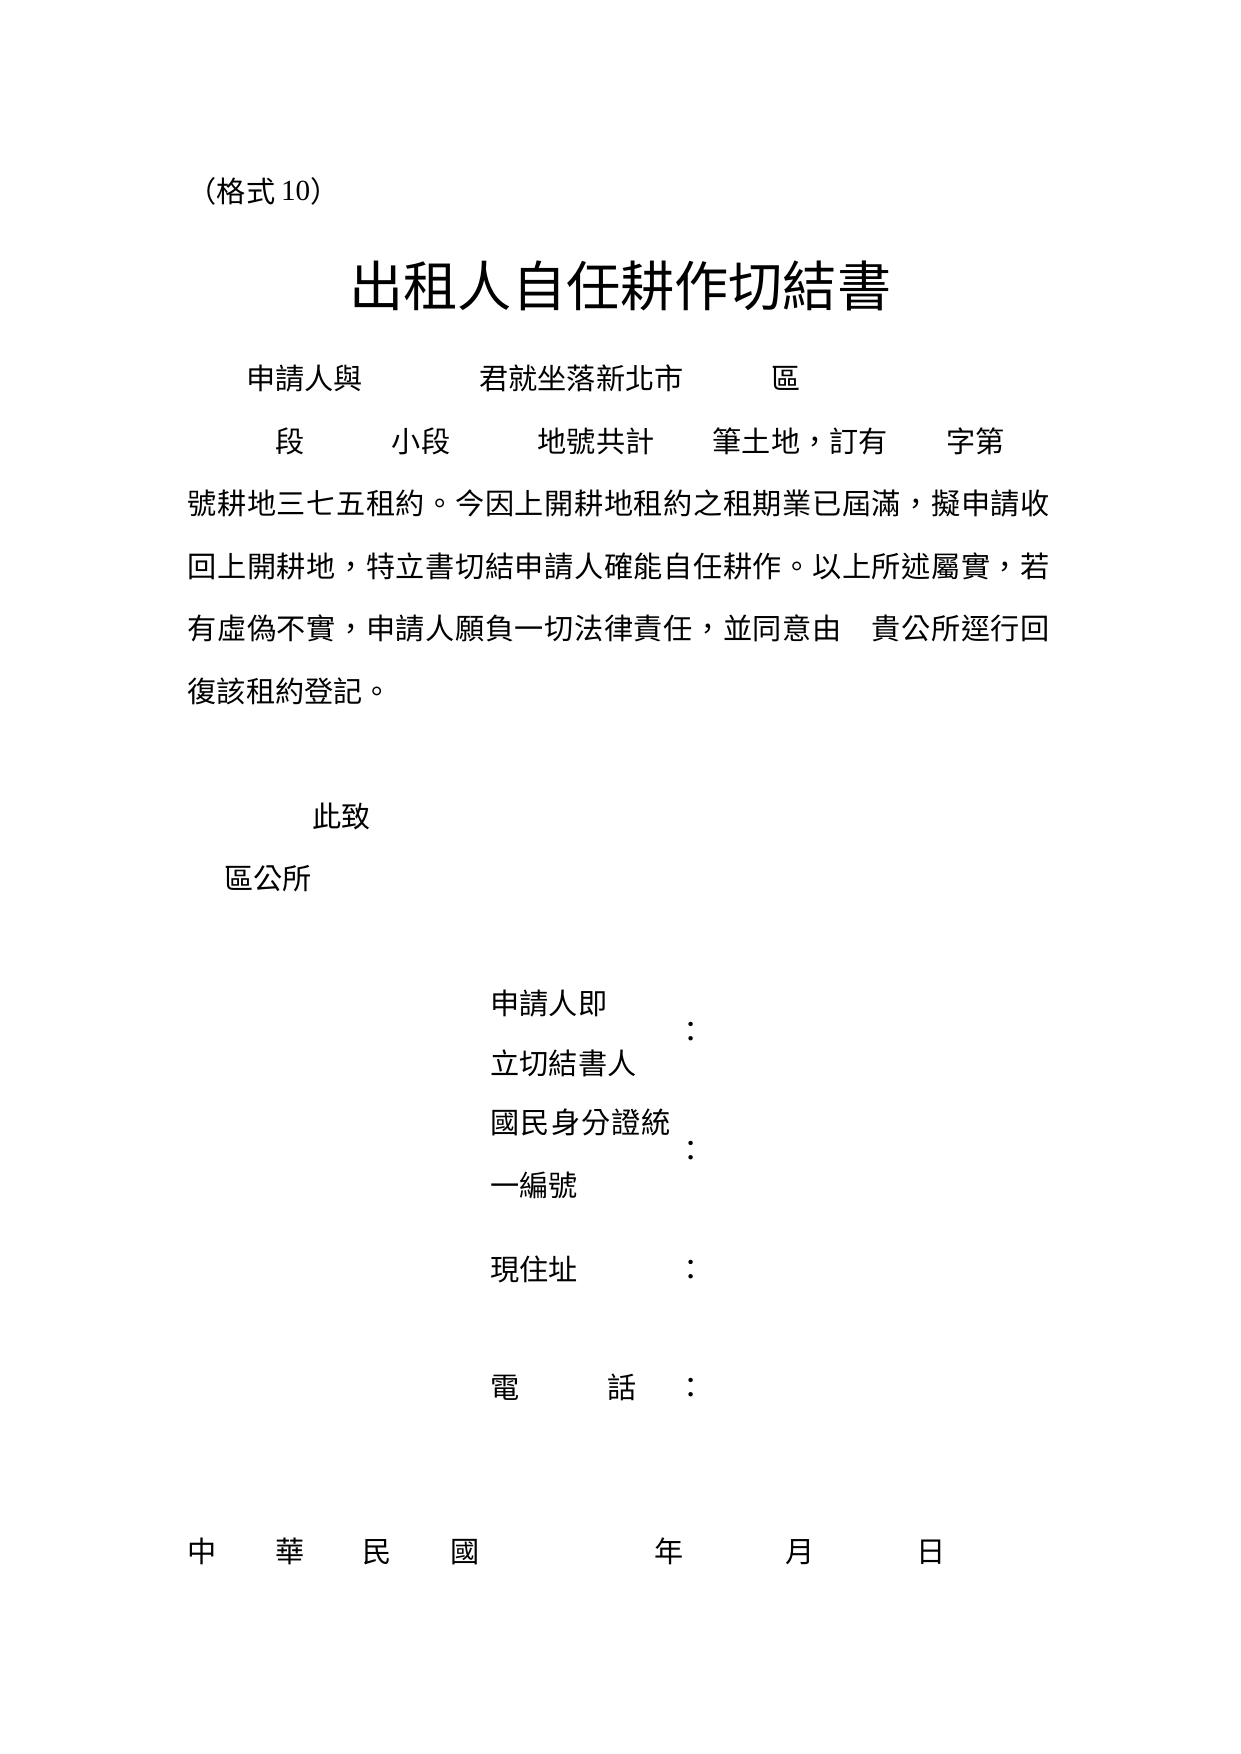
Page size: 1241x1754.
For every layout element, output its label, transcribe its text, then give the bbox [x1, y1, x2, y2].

table_header ： [674, 971, 1132, 1090]
text （格式10） [187, 158, 1053, 221]
text 此致 [312, 783, 1053, 846]
table_cell 現住址 [488, 1208, 673, 1327]
table_cell ： [674, 1090, 1132, 1208]
table_cell 立切結書人 [488, 1031, 673, 1090]
table_cell 國民身分證統一編號 [488, 1090, 673, 1208]
table_header 申請人即 [488, 971, 673, 1031]
table_cell 電 話 [488, 1327, 673, 1446]
table_cell ： [674, 1208, 1132, 1327]
text 中 華 民 國 年 月 日 [187, 1518, 1053, 1581]
text 區公所 [187, 846, 1053, 908]
table_cell ： [674, 1327, 1132, 1446]
text 號耕地三七五租約。今因上開耕地租約之租期業已屆滿，擬申請收回上開耕地，特立書切結申請人確能自任耕作。以上所述屬實，若有虛偽不實，申請人願負一切法律責任，並同意由 貴公所逕行回復該租約登記。 [187, 471, 1053, 721]
text 段 小段 地號共計 筆土地，訂有 字第 [187, 408, 1053, 471]
subtitle 出租人自任耕作切結書 [187, 221, 1053, 346]
text 申請人與 君就坐落新北市 區 [187, 346, 1053, 408]
